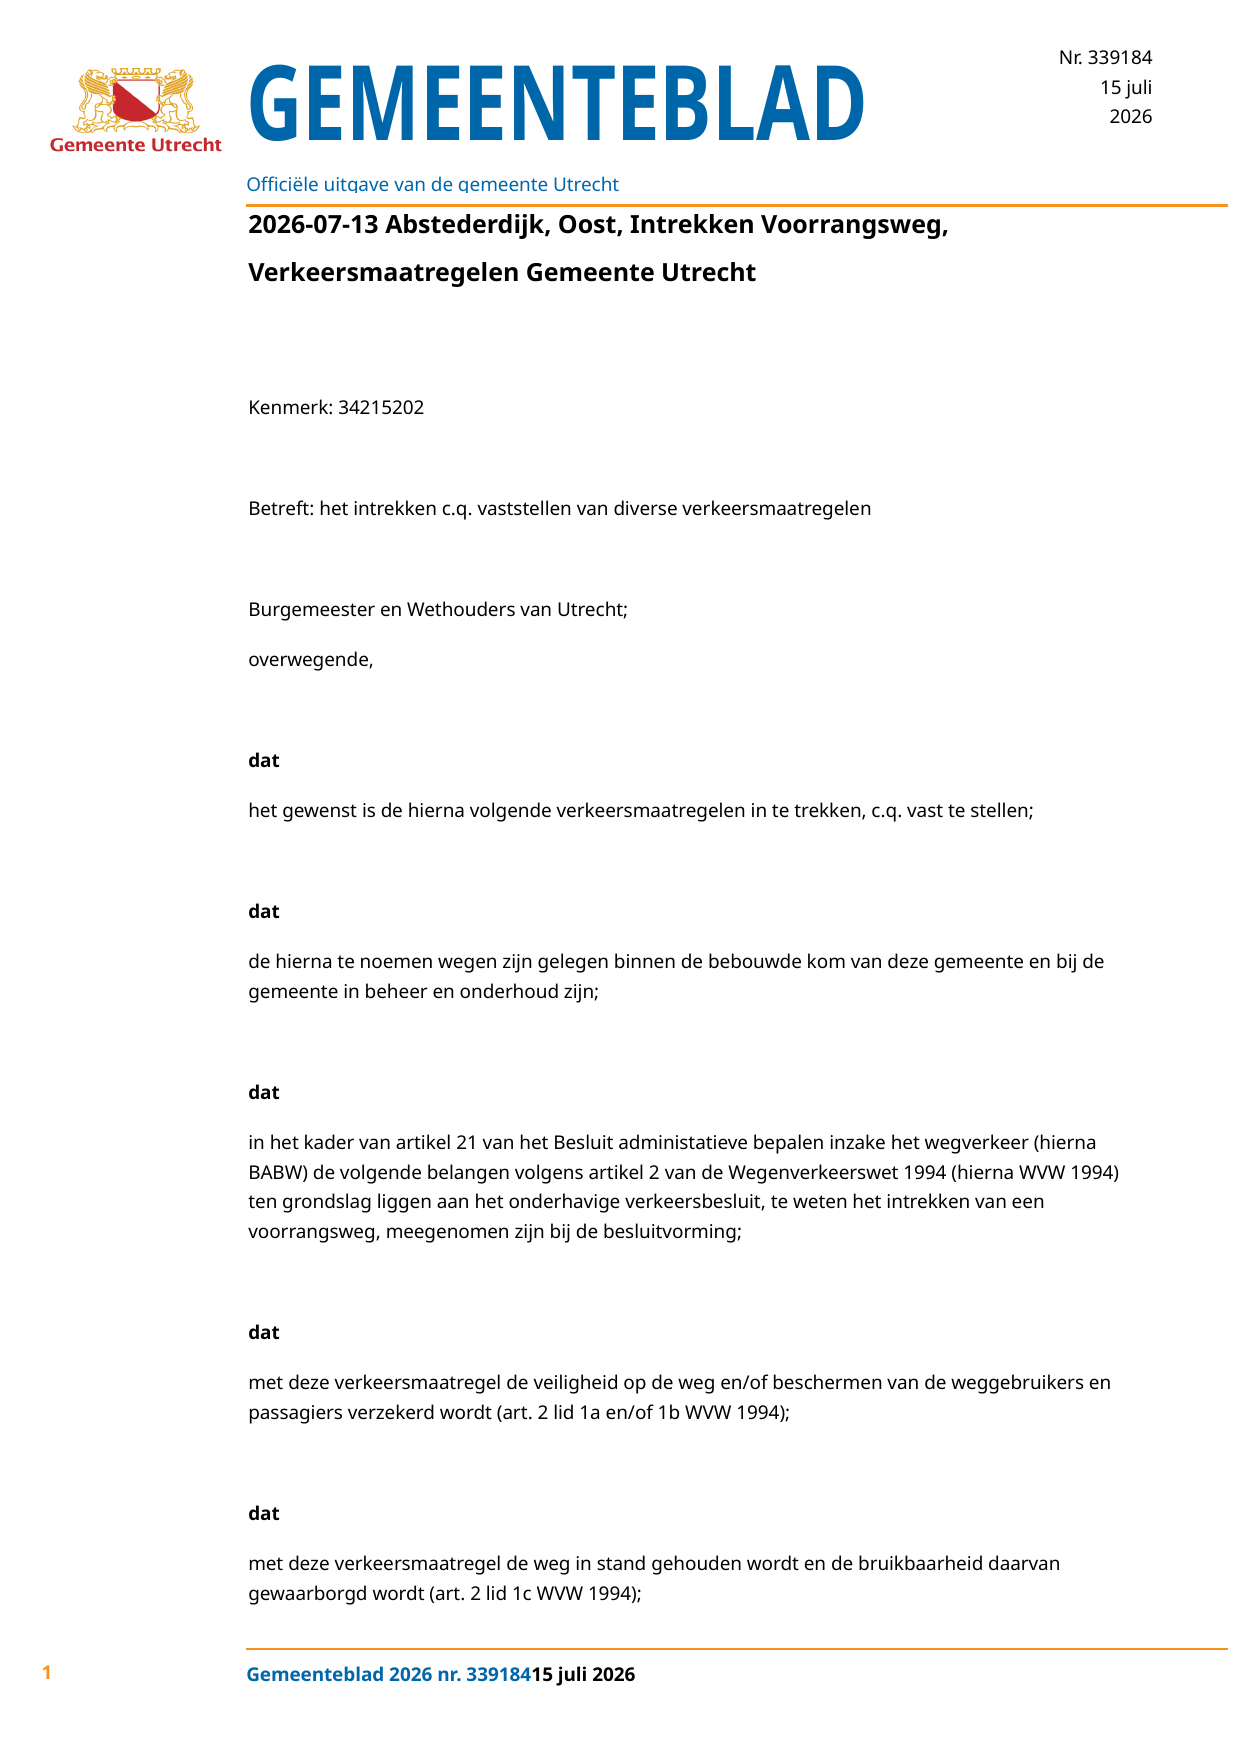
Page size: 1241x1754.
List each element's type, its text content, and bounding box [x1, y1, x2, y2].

text in het kader van artikel 21 van het Besluit administatieve bepalen inzake het wegverkeer (hierna BABW) de volgende belangen volgens artikel 2 van de Wegenverkeerswet 1994 (hierna WVW 1994) ten grondslag liggen aan het onderhavige verkeersbesluit, te weten het intrekken van een voorrangsweg, meegenomen zijn bij de besluitvorming; [248, 1129, 1152, 1244]
text overwegende, [248, 646, 1152, 672]
text dat [248, 1079, 1152, 1105]
text met deze verkeersmaatregel de veiligheid op de weg en/of beschermen van de weggebruikers en passagiers verzekerd wordt (art. 2 lid 1a en/of 1b WVW 1994); [248, 1369, 1152, 1425]
text met deze verkeersmaatregel de weg in stand gehouden wordt en de bruikbaarheid daarvan gewaarborgd wordt (art. 2 lid 1c WVW 1994); [248, 1550, 1152, 1606]
text het gewenst is de hierna volgende verkeersmaatregelen in te trekken, c.q. vast te stellen; [248, 797, 1152, 823]
text dat [248, 747, 1152, 773]
text dat [248, 1500, 1152, 1526]
text de hierna te noemen wegen zijn gelegen binnen de bebouwde kom van deze gemeente en bij de gemeente in beheer en onderhoud zijn; [248, 949, 1152, 1004]
picture [41, 47, 231, 172]
text dat [248, 1319, 1152, 1345]
text 2026-07-13 Abstederdijk, Oost, Intrekken Voorrangsweg, Verkeersmaatregelen Gemeente Utrecht [248, 207, 1152, 288]
text dat [248, 898, 1152, 924]
text Burgemeester en Wethouders van Utrecht; [248, 596, 1152, 621]
text Betreft: het intrekken c.q. vaststellen van diverse verkeersmaatregelen [248, 495, 1152, 521]
text Kenmerk: 34215202 [248, 394, 1152, 420]
